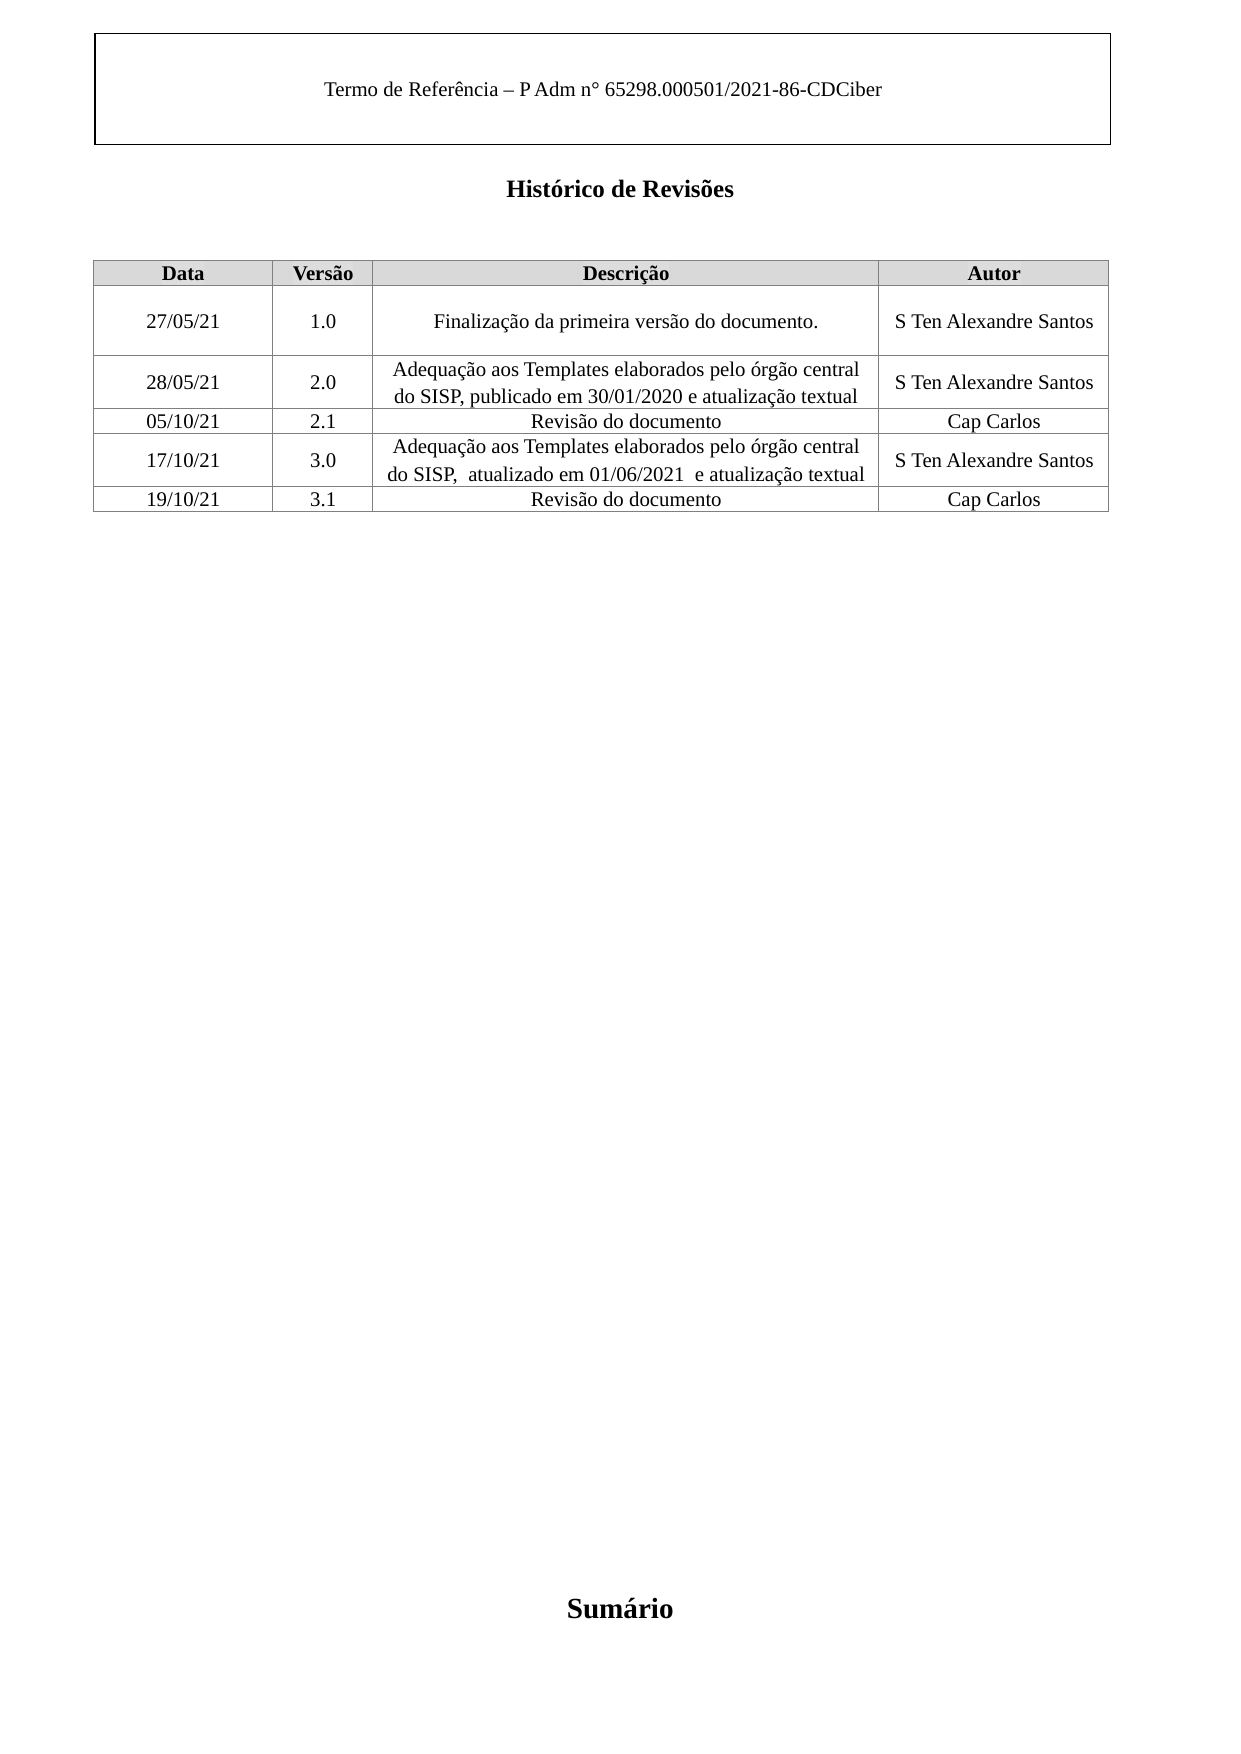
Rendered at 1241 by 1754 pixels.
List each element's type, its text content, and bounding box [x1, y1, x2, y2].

table_cell 05/10/21 [94, 409, 272, 433]
table_cell Revisão do documento [373, 487, 878, 511]
table_cell 19/10/21 [94, 487, 272, 511]
table_header Versão [273, 261, 372, 285]
table_header Autor [879, 261, 1108, 285]
table_cell Finalização da primeira versão do documento. [373, 286, 878, 355]
table_header Data [94, 261, 272, 285]
table_cell 3.0 [273, 434, 372, 486]
table_cell 3.1 [273, 487, 372, 511]
text Sumário [118, 1591, 1122, 1625]
table_header Descrição [373, 261, 878, 285]
table_cell 1.0 [273, 286, 372, 355]
table_cell Adequação aos Templates elaborados pelo órgão central do SISP, atualizado em 01/06/2021 e atualização textual [373, 434, 878, 486]
table_cell Cap Carlos [879, 487, 1108, 511]
table_cell 17/10/21 [94, 434, 272, 486]
table_cell Adequação aos Templates elaborados pelo órgão central do SISP, publicado em 30/01/2020 e atualização textual [373, 356, 878, 408]
table_cell 27/05/21 [94, 286, 272, 355]
table_cell S Ten Alexandre Santos [879, 434, 1108, 486]
table_cell 2.1 [273, 409, 372, 433]
table_cell 2.0 [273, 356, 372, 408]
table_cell 28/05/21 [94, 356, 272, 408]
table_cell Cap Carlos [879, 409, 1108, 433]
table_cell S Ten Alexandre Santos [879, 356, 1108, 408]
table_cell Revisão do documento [373, 409, 878, 433]
text Histórico de Revisões [118, 174, 1122, 202]
table_cell S Ten Alexandre Santos [879, 286, 1108, 355]
